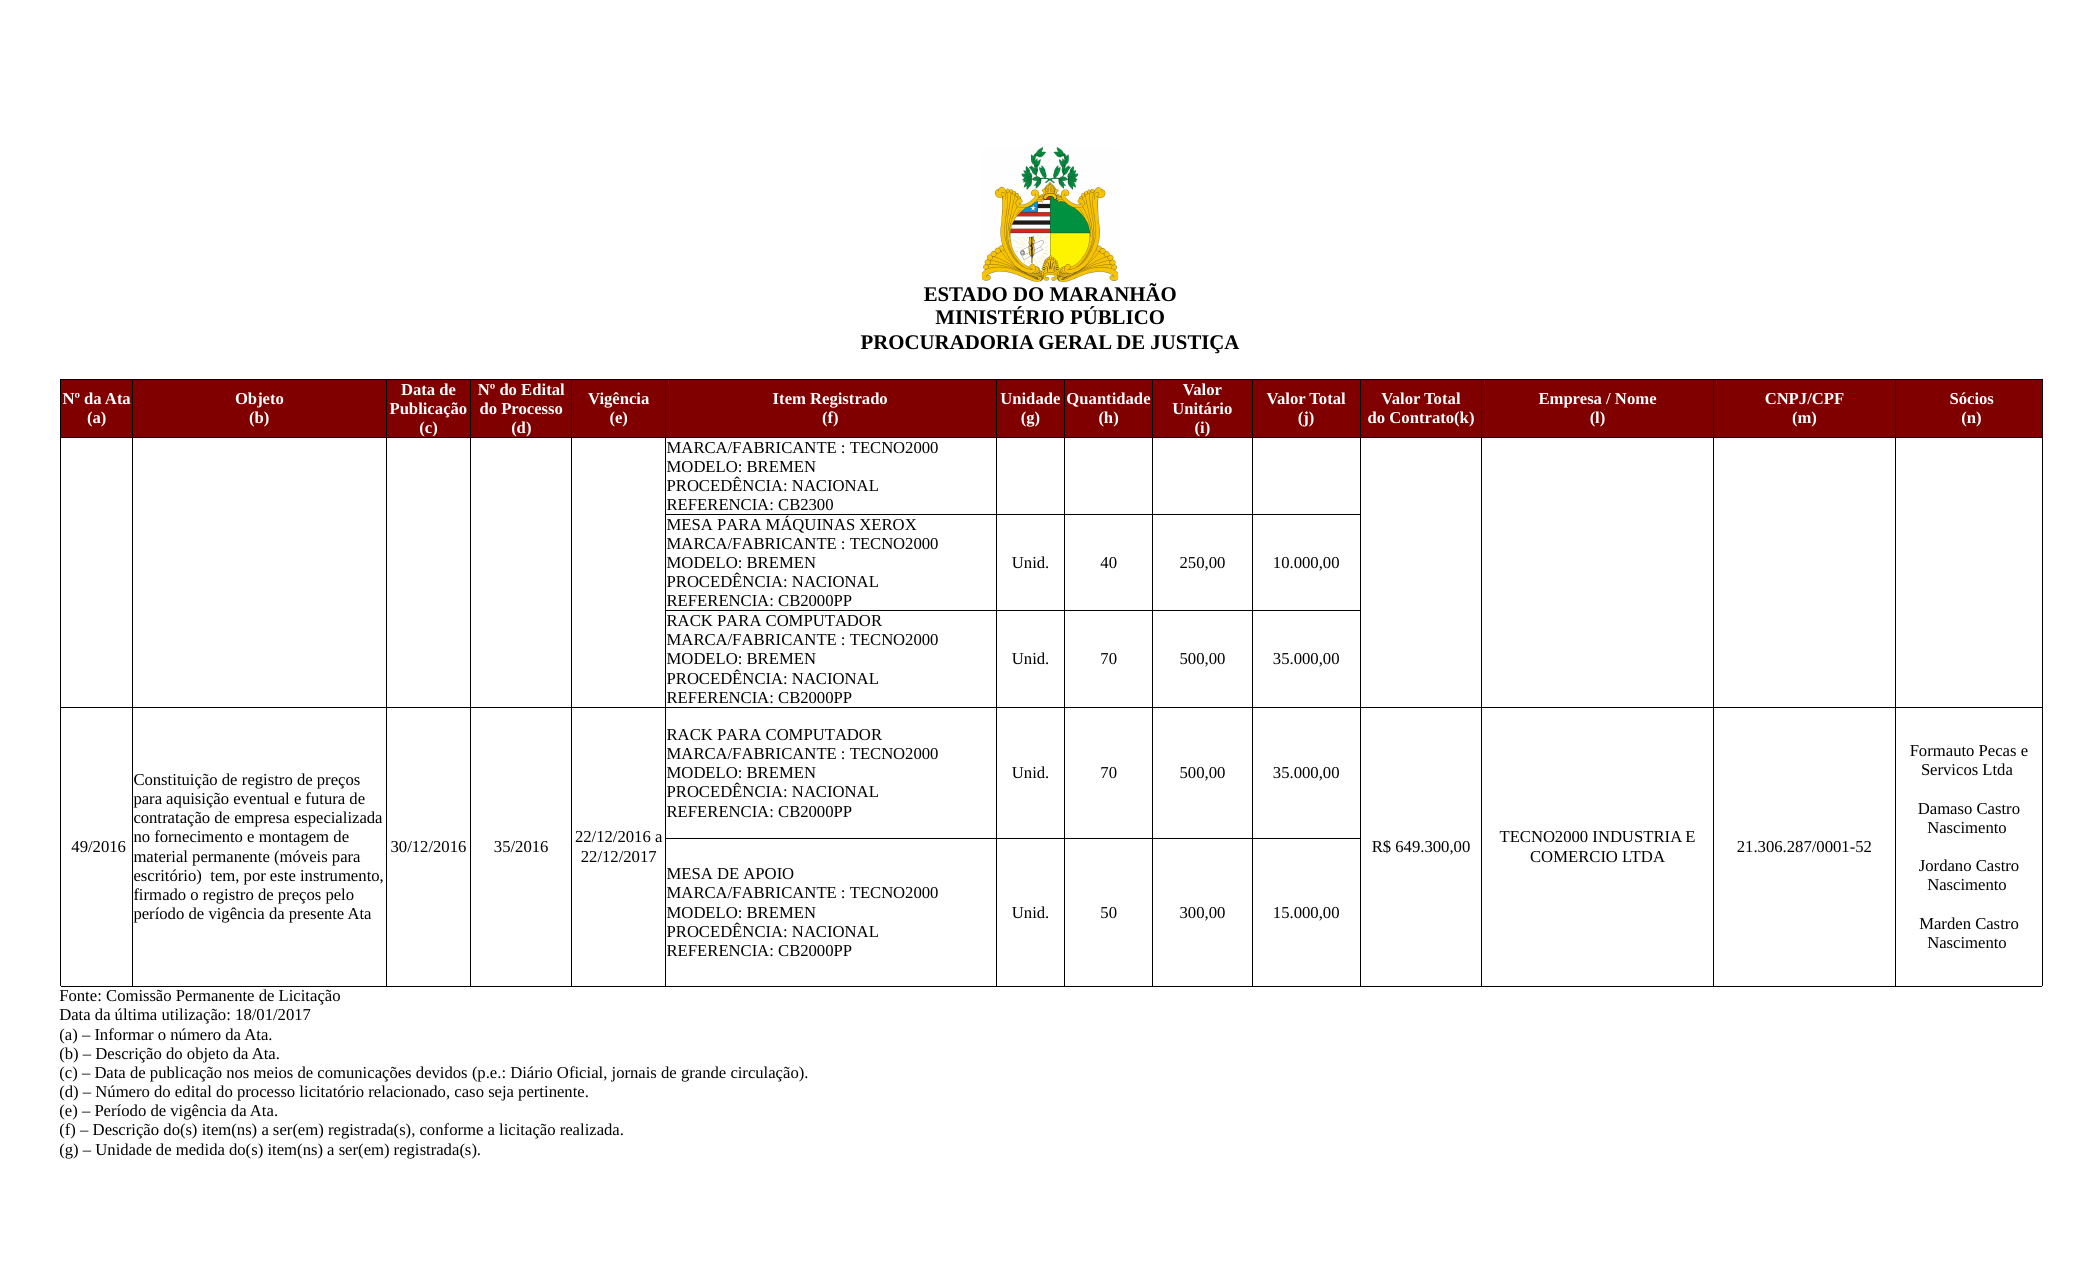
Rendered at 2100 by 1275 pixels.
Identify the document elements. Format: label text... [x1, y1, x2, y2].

table_cell [572, 438, 665, 707]
table_cell 22/12/2016 a 22/12/2017 [572, 708, 665, 986]
table_cell R$ 649.300,00 [1361, 708, 1481, 986]
text Fonte: Comissão Permanente de Licitação [59, 986, 2041, 1005]
table_cell [471, 438, 571, 707]
table_cell 300,00 [1153, 839, 1252, 986]
table_cell Unid. [997, 515, 1064, 610]
text (f) – Descrição do(s) item(ns) a ser(em) registrada(s), conforme a licitação realizada. [59, 1120, 2041, 1139]
table_header Vigência (e) [572, 380, 665, 437]
table_cell 70 [1065, 611, 1152, 707]
table_cell TECNO2000 INDUSTRIA E COMERCIO LTDA [1482, 708, 1713, 986]
table_cell 70 [1065, 708, 1152, 838]
table_cell 500,00 [1153, 708, 1252, 838]
table_header Nº da Ata (a) [61, 380, 132, 437]
table_cell 21.306.287/0001-52 [1714, 708, 1895, 986]
text (a) – Informar o número da Ata. [59, 1024, 2041, 1043]
table_cell 30/12/2016 [387, 708, 470, 986]
table_cell MARCA/FABRICANTE : TECNO2000 MODELO: BREMEN PROCEDÊNCIA: NACIONAL REFERENCIA: CB2300 [666, 438, 996, 514]
table_cell 10.000,00 [1253, 515, 1360, 610]
text (e) – Período de vigência da Ata. [59, 1101, 2041, 1120]
table_cell [1482, 438, 1713, 707]
table_header Data de Publicação (c) [387, 380, 470, 437]
text (d) – Número do edital do processo licitatório relacionado, caso seja pertinente. [59, 1082, 2041, 1101]
table_header Sócios (n) [1896, 380, 2042, 437]
table_cell [1153, 438, 1252, 514]
table_header Valor Total do Contrato(k) [1361, 380, 1481, 437]
table_header Quantidade (h) [1065, 380, 1152, 437]
table_cell MESA DE APOIO MARCA/FABRICANTE : TECNO2000 MODELO: BREMEN PROCEDÊNCIA: NACIONAL REFERENCIA: CB2000PP [666, 839, 996, 986]
table_header Nº do Edital do Processo (d) [471, 380, 571, 437]
picture [981, 147, 1119, 282]
table_cell 35/2016 [471, 708, 571, 986]
table_cell RACK PARA COMPUTADOR MARCA/FABRICANTE : TECNO2000 MODELO: BREMEN PROCEDÊNCIA: NACIONAL REFERENCIA: CB2000PP [666, 611, 996, 707]
table_header Item Registrado (f) [666, 380, 996, 437]
table_cell Unid. [997, 839, 1064, 986]
table_cell Unid. [997, 611, 1064, 707]
table_cell [1714, 438, 1895, 707]
table_cell 40 [1065, 515, 1152, 610]
table_cell [1361, 438, 1481, 707]
table_cell [1253, 438, 1360, 514]
table_header CNPJ/CPF (m) [1714, 380, 1895, 437]
table_cell 50 [1065, 839, 1152, 986]
table_cell Formauto Pecas e Servicos Ltda Damaso Castro Nascimento Jordano Castro Nascimento Marden Castro Nascimento [1896, 708, 2042, 986]
table_cell [133, 438, 386, 707]
table_cell [997, 438, 1064, 514]
text Data da última utilização: 18/01/2017 [59, 1005, 2041, 1024]
table_header Valor Total (j) [1253, 380, 1360, 437]
text (g) – Unidade de medida do(s) item(ns) a ser(em) registrada(s). [59, 1139, 2041, 1158]
table_cell RACK PARA COMPUTADOR MARCA/FABRICANTE : TECNO2000 MODELO: BREMEN PROCEDÊNCIA: NACIONAL REFERENCIA: CB2000PP [666, 708, 996, 838]
table_cell 500,00 [1153, 611, 1252, 707]
table_cell 15.000,00 [1253, 839, 1360, 986]
table_header Objeto (b) [133, 380, 386, 437]
table_cell [387, 438, 470, 707]
text (c) – Data de publicação nos meios de comunicações devidos (p.e.: Diário Oficial, jornais de grande circulação). [59, 1063, 2041, 1082]
table_header Unidade (g) [997, 380, 1064, 437]
table_cell 49/2016 [61, 708, 132, 986]
table_cell Unid. [997, 708, 1064, 838]
table_cell 35.000,00 [1253, 708, 1360, 838]
table_cell [61, 438, 132, 707]
text (b) – Descrição do objeto da Ata. [59, 1043, 2041, 1063]
table_cell MESA PARA MÁQUINAS XEROX MARCA/FABRICANTE : TECNO2000 MODELO: BREMEN PROCEDÊNCIA: NACIONAL REFERENCIA: CB2000PP [666, 515, 996, 610]
table_cell Constituição de registro de preços para aquisição eventual e futura de contratação de empresa especializada no fornecimento e montagem de material permanente (móveis para escritório) tem, por este instrumento, firmado o registro de preços pelo período de vigência da presente Ata [133, 708, 386, 986]
table_cell 250,00 [1153, 515, 1252, 610]
table_cell 35.000,00 [1253, 611, 1360, 707]
table_cell [1065, 438, 1152, 514]
table_header Empresa / Nome (l) [1482, 380, 1713, 437]
table_cell [1896, 438, 2042, 707]
table_header Valor Unitário (i) [1153, 380, 1252, 437]
